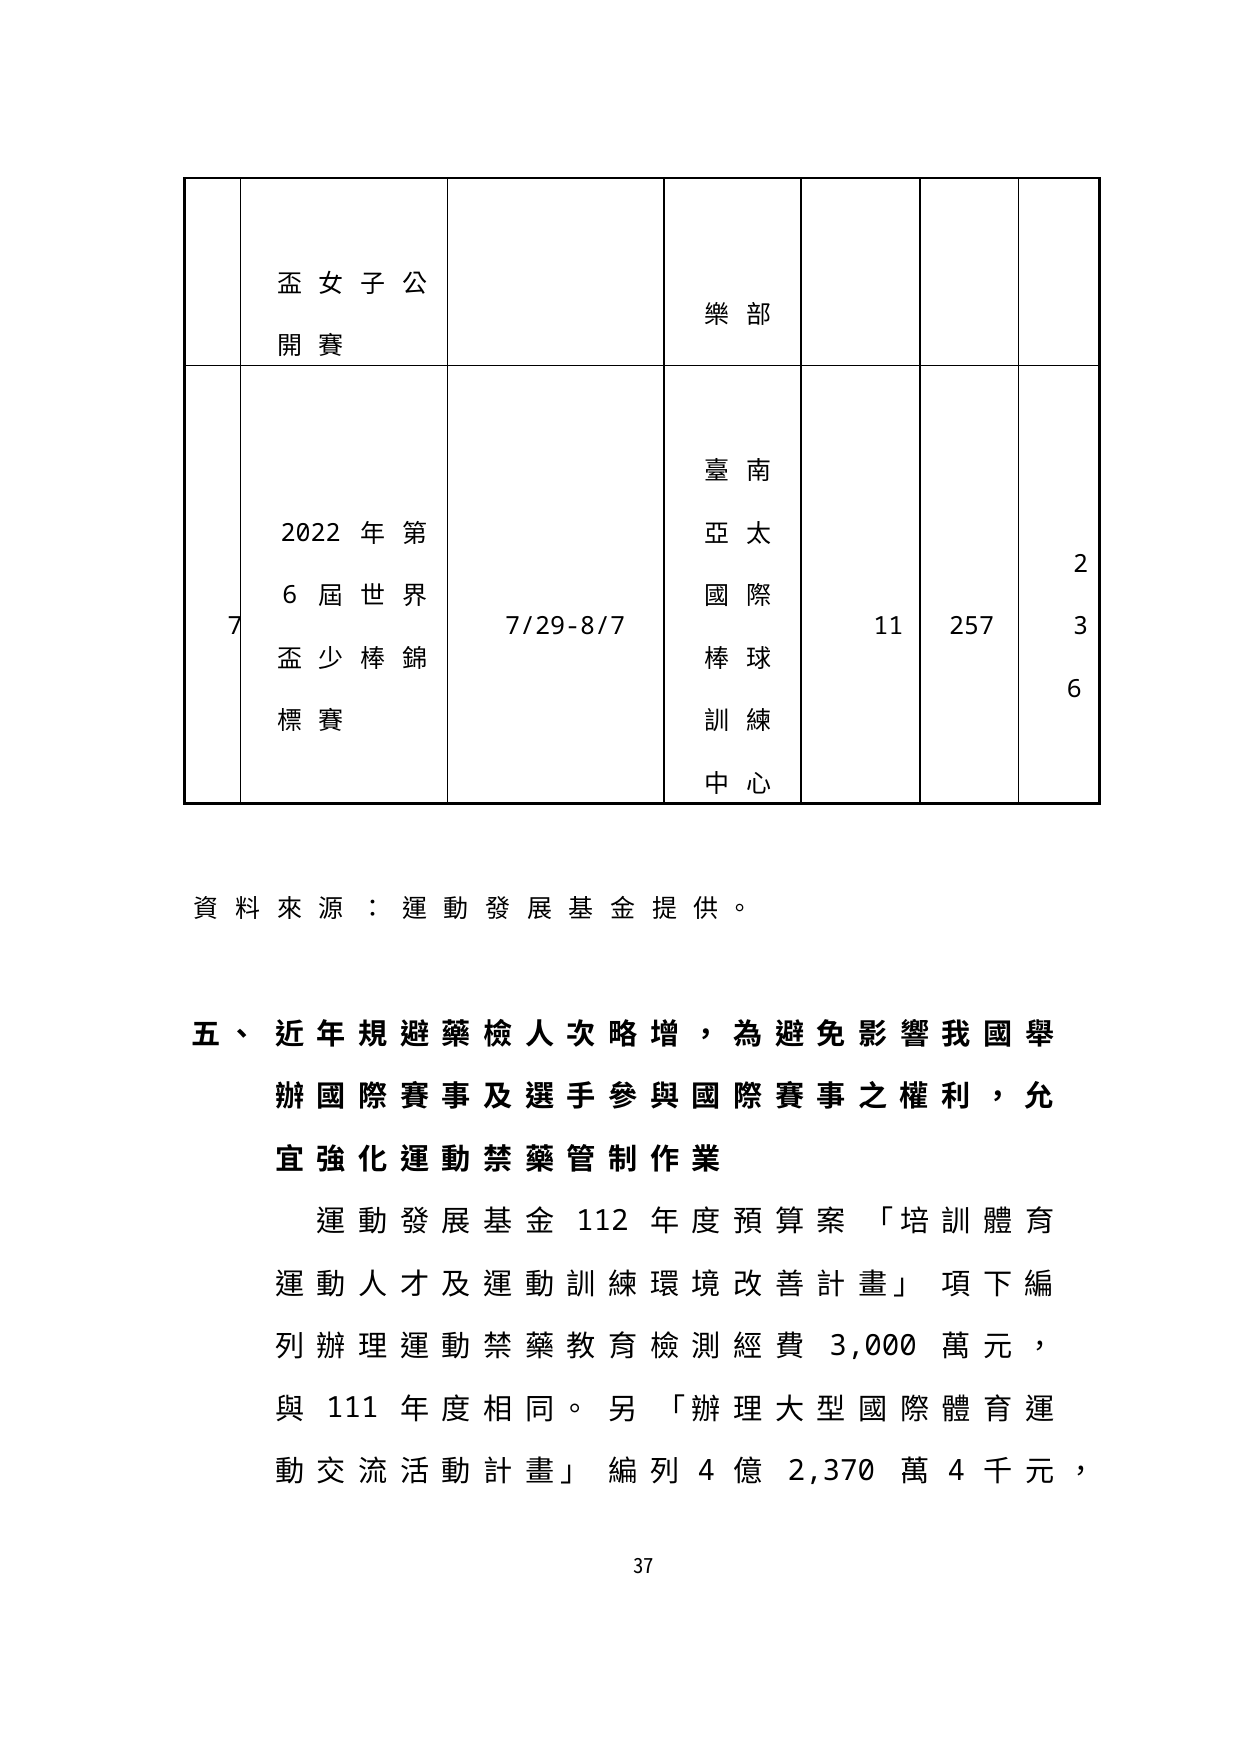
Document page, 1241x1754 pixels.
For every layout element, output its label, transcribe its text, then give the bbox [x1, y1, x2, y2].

table_cell [186, 179, 240, 365]
table_cell 257 [921, 366, 1018, 802]
table_cell [448, 179, 663, 365]
table_cell 臺南亞太國際棒球訓練中心 [665, 366, 800, 802]
table_cell 樂部 [665, 179, 800, 365]
table_cell 2022年第6屆世界盃少棒錦標賽 [241, 366, 447, 802]
table_cell 7 [186, 366, 240, 802]
text 運動發展基金112年度預算案「培訓體育運動人才及運動訓練環境改善計畫」項下編列辦理運動禁藥教育檢測經費3,000萬元，與111年度相同。另「辦理大型國際體育運動交流活動計畫」編列4億2,370萬4千元，輔導辦理奧運、亞運、世大運或重點運動種類之國際單項運動賽會，及輔導市縣政府或體育團體辦理國際綜合性賽會。經查： [244, 1177, 1060, 1490]
text 五、近年規避藥檢人次略增，為避免影響我國舉辦國際賽事及選手參與國際賽事之權利，允宜強化運動禁藥管制作業 [185, 990, 1060, 1177]
table_cell [1019, 179, 1098, 365]
table_cell 11 [802, 366, 919, 802]
text 資料來源：運動發展基金提供。 [185, 865, 1060, 927]
table_cell [921, 179, 1018, 365]
table_cell 盃女子公開賽 [241, 179, 447, 365]
table_cell 7/29-8/7 [448, 366, 663, 802]
table_cell 236 [1019, 366, 1098, 802]
table_cell [802, 179, 919, 365]
